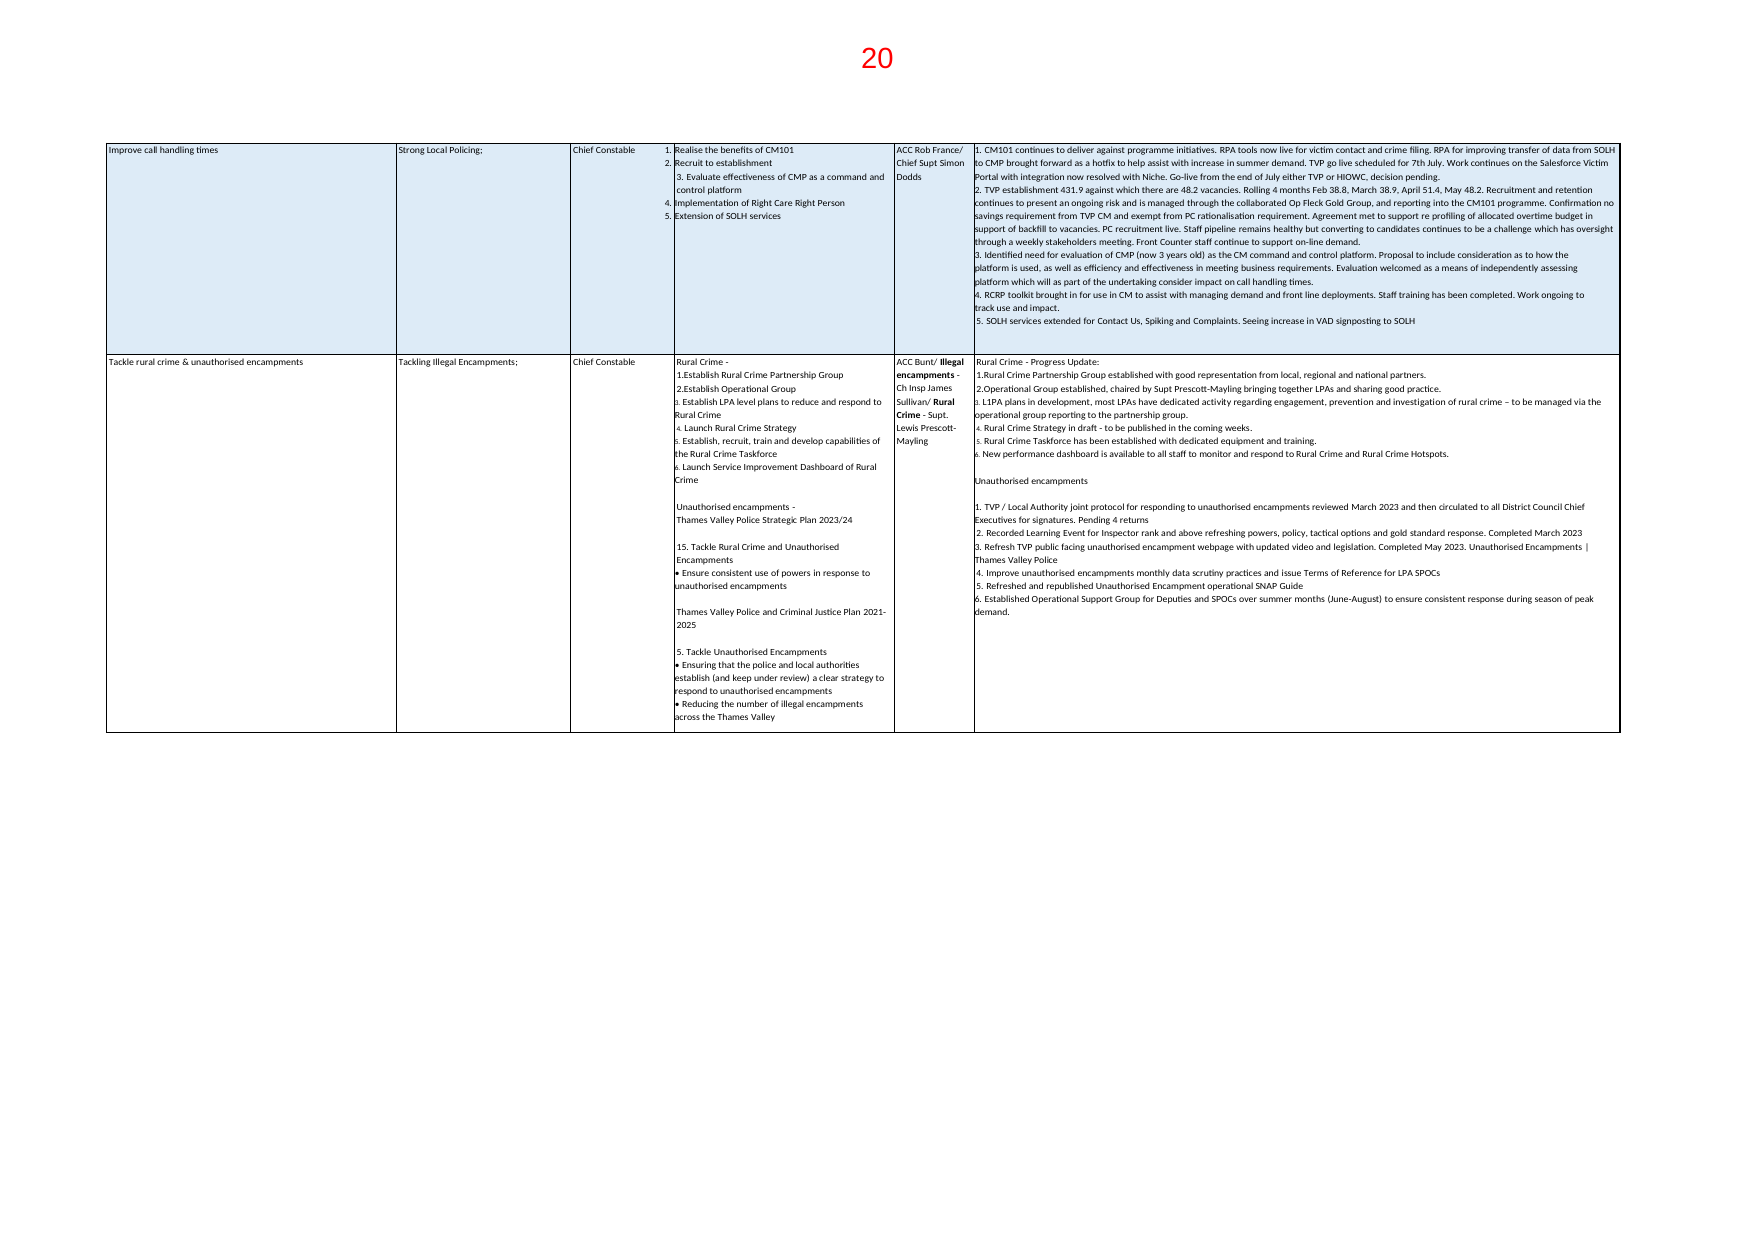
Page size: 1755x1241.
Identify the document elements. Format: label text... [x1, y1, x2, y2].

table_header Realise the benefits of CM101 Recruit to establishment Evaluate effectiveness of CMP as a command and control platform Implementation of Right Care Right Person Extension of SOLH services [675, 144, 894, 354]
table_header ACC Rob France/ Chief Supt Simon Dodds [895, 144, 974, 354]
table_header CM101 continues to deliver against programme initiatives. RPA tools now live for victim contact and crime filing. RPA for improving transfer of data from SOLH to CMP brought forward as a hotfix to help assist with increase in summer demand. TVP go live scheduled for 7th July. Work continues on the Salesforce Victim Portal with integration now resolved with Niche. Go-live from the end of July either TVP or HIOWC, decision pending. TVP establishment 431.9 against which there are 48.2 vacancies. Rolling 4 months Feb 38.8, March 38.9, April 51.4, May 48.2. Recruitment and retention continues to present an ongoing risk and is managed through the collaborated Op Fleck Gold Group, and reporting into the CM101 programme. Confirmation no savings requirement from TVP CM and exempt from PC rationalisation requirement. Agreement met to support re profiling of allocated overtime budget in support of backfill to vacancies. PC recruitment live. Staff pipeline remains healthy but converting to candidates continues to be a challenge which has oversight through a weekly stakeholders meeting. Front Counter staff continue to support on-line demand. Identified need for evaluation of CMP (now 3 years old) as the CM command and control platform. Proposal to include consideration as to how the platform is used, as well as efficiency and effectiveness in meeting business requirements. Evaluation welcomed as a means of independently assessing platform which will as part of the undertaking consider impact on call handling times. RCRP toolkit brought in for use in CM to assist with managing demand and front line deployments. Staff training has been completed. Work ongoing to track use and impact. SOLH services extended for Contact Us, Spiking and Complaints. Seeing increase in VAD signposting to SOLH [975, 144, 1619, 354]
table_cell Rural Crime - 1.Establish Rural Crime Partnership Group 2.Establish Operational Group Establish LPA level plans to reduce and respond to Rural Crime Launch Rural Crime Strategy Establish, recruit, train and develop capabilities of the Rural Crime Taskforce Launch Service Improvement Dashboard of Rural Crime Unauthorised encampments - Thames Valley Police Strategic Plan 2023/24 15. Tackle Rural Crime and Unauthorised Encampments Ensure consistent use of powers in response to unauthorised encampments Thames Valley Police and Criminal Justice Plan 2021- 2025 5. Tackle Unauthorised Encampments Ensuring that the police and local authorities establish (and keep under review) a clear strategy to respond to unauthorised encampments Reducing the number of illegal encampments across the Thames Valley [675, 355, 894, 732]
table_cell Chief Constable [571, 355, 674, 732]
table_header Chief Constable [571, 144, 674, 354]
table_header Strong Local Policing; [397, 144, 570, 354]
table_cell Tackling Illegal Encampments; [397, 355, 570, 732]
table_cell ACC Bunt/ Illegal encampments - Ch Insp James Sullivan/ Rural Crime - Supt. Lewis Prescott- Mayling [895, 355, 974, 732]
table_cell Tackle rural crime & unauthorised encampments [107, 355, 396, 732]
table_cell Rural Crime - Progress Update: 1.Rural Crime Partnership Group established with good representation from local, regional and national partners. 2.Operational Group established, chaired by Supt Prescott-Mayling bringing together LPAs and sharing good practice. L1PA plans in development, most LPAs have dedicated activity regarding engagement, prevention and investigation of rural crime – to be managed via the operational group reporting to the partnership group. Rural Crime Strategy in draft - to be published in the coming weeks. Rural Crime Taskforce has been established with dedicated equipment and training. New performance dashboard is available to all staff to monitor and respond to Rural Crime and Rural Crime Hotspots. Unauthorised encampments TVP / Local Authority joint protocol for responding to unauthorised encampments reviewed March 2023 and then circulated to all District Council Chief Executives for signatures. Pending 4 returns Recorded Learning Event for Inspector rank and above refreshing powers, policy, tactical options and gold standard response. Completed March 2023 Refresh TVP public facing unauthorised encampment webpage with updated video and legislation. Completed May 2023. Unauthorised Encampments | Thames Valley Police Improve unauthorised encampments monthly data scrutiny practices and issue Terms of Reference for LPA SPOCs Refreshed and republished Unauthorised Encampment operational SNAP Guide Established Operational Support Group for Deputies and SPOCs over summer months (June-August) to ensure consistent response during season of peak demand. [975, 355, 1619, 732]
table_header Improve call handling times [107, 144, 396, 354]
